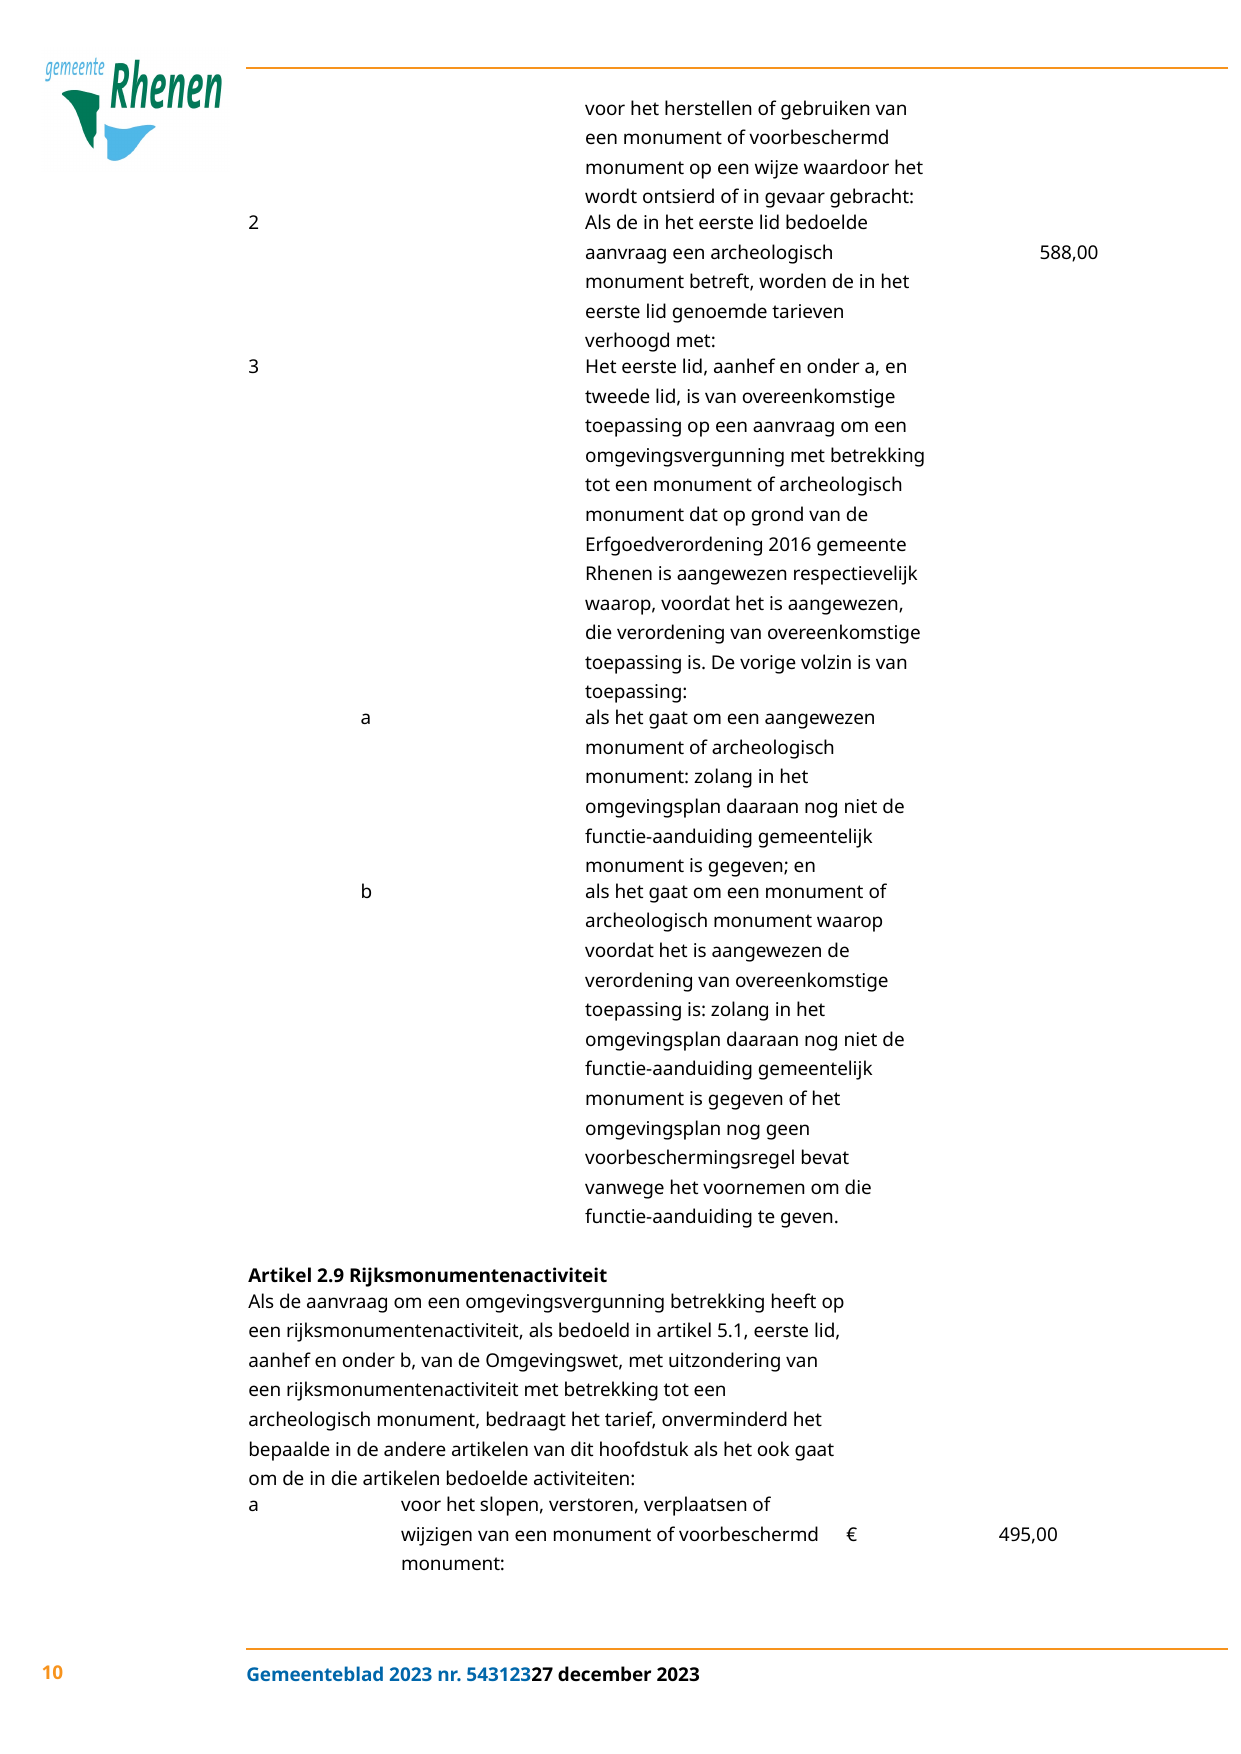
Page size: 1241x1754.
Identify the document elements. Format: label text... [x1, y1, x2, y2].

table_cell € [846, 1491, 999, 1576]
table_cell [846, 1288, 999, 1491]
table_cell als het gaat om een aangewezen monument of archeologisch monument: zolang in het omgevingsplan daaraan nog niet de functie-aanduiding gemeentelijk monument is gegeven; en [585, 705, 927, 878]
table_cell [927, 353, 1039, 704]
table_cell [473, 95, 585, 209]
table_cell [927, 878, 1039, 1229]
table_cell 2 [248, 209, 360, 353]
table_cell [1039, 878, 1152, 1229]
picture [41, 47, 231, 172]
table_cell [999, 1288, 1152, 1491]
table_cell [248, 95, 360, 209]
table_cell [473, 353, 585, 704]
table_cell voor het herstellen of gebruiken van een monument of voorbeschermd monument op een wijze waardoor het wordt ontsierd of in gevaar gebracht: [585, 95, 927, 209]
table_cell [360, 95, 473, 209]
table_cell b [360, 878, 473, 1229]
table_cell [473, 878, 585, 1229]
table_cell [1039, 353, 1152, 704]
table_cell voor het slopen, verstoren, verplaatsen of wijzigen van een monument of voorbeschermd monument: [401, 1491, 846, 1576]
table_cell [927, 95, 1039, 209]
table_cell [927, 209, 1039, 353]
table_cell [1039, 705, 1152, 878]
table_cell a [248, 1491, 401, 1576]
table_cell [473, 209, 585, 353]
table_header Artikel 2.9 Rijksmonumentenactiviteit [248, 1262, 1152, 1288]
table_cell Het eerste lid, aanhef en onder a, en tweede lid, is van overeenkomstige toepassing op een aanvraag om een omgevingsvergunning met betrekking tot een monument of archeologisch monument dat op grond van de Erfgoedverordening 2016 gemeente Rhenen is aangewezen respectievelijk waarop, voordat het is aangewezen, die verordening van overeenkomstige toepassing is. De vorige volzin is van toepassing: [585, 353, 927, 704]
table_cell [1039, 95, 1152, 209]
table_cell [360, 209, 473, 353]
table_cell [360, 353, 473, 704]
table_cell als het gaat om een monument of archeologisch monument waarop voordat het is aangewezen de verordening van overeenkomstige toepassing is: zolang in het omgevingsplan daaraan nog niet de functie-aanduiding gemeentelijk monument is gegeven of het omgevingsplan nog geen voorbeschermingsregel bevat vanwege het voornemen om die functie-aanduiding te geven. [585, 878, 927, 1229]
table_cell 3 [248, 353, 360, 704]
table_cell Als de aanvraag om een omgevingsvergunning betrekking heeft op een rijksmonumentenactiviteit, als bedoeld in artikel 5.1, eerste lid, aanhef en onder b, van de Omgevingswet, met uitzondering van een rijksmonumentenactiviteit met betrekking tot een archeologisch monument, bedraagt het tarief, onverminderd het bepaalde in de andere artikelen van dit hoofdstuk als het ook gaat om de in die artikelen bedoelde activiteiten: [248, 1288, 846, 1491]
table_cell Als de in het eerste lid bedoelde aanvraag een archeologisch monument betreft, worden de in het eerste lid genoemde tarieven verhoogd met: [585, 209, 927, 353]
table_cell [248, 705, 360, 878]
table_cell 495,00 [999, 1491, 1152, 1576]
table_cell [927, 705, 1039, 878]
table_cell [473, 705, 585, 878]
table_cell [248, 878, 360, 1229]
table_cell a [360, 705, 473, 878]
table_cell 588,00 [1039, 209, 1152, 353]
